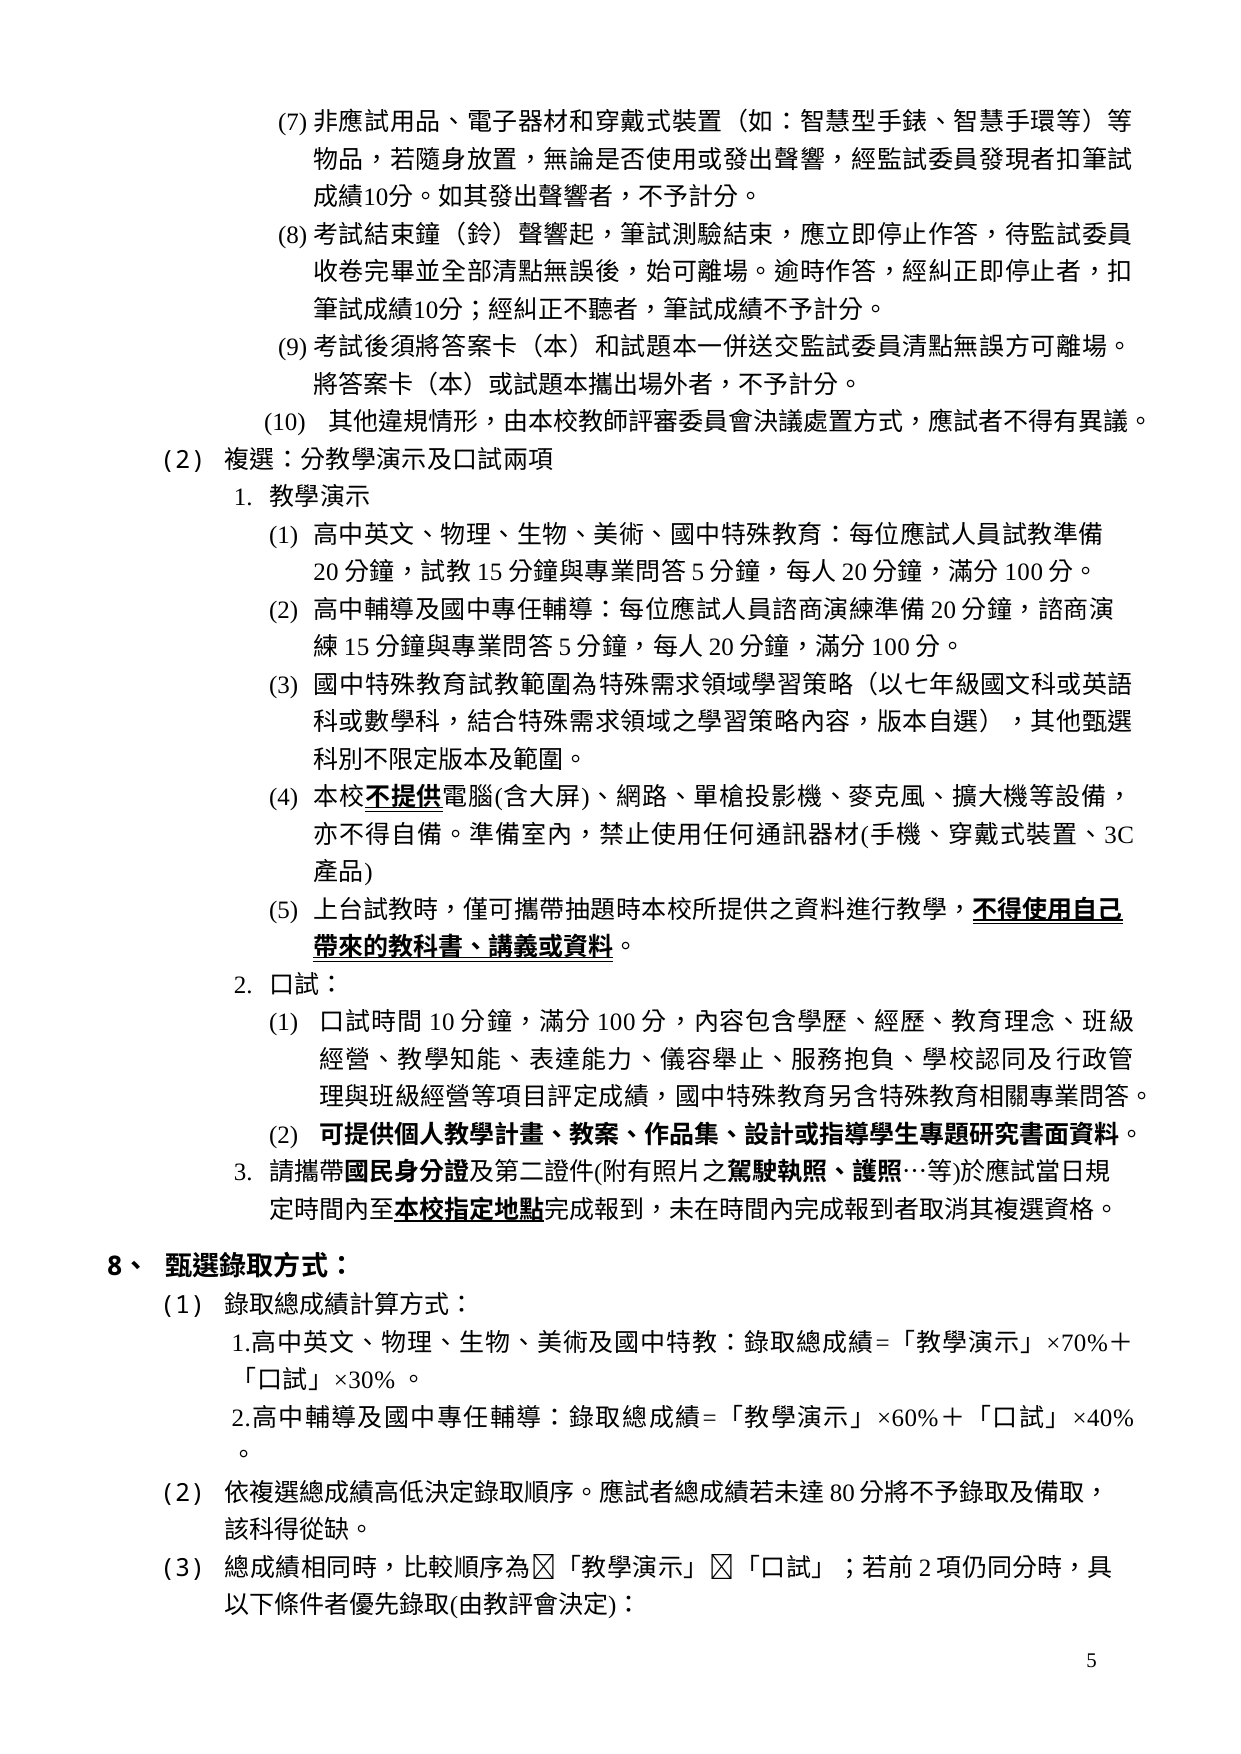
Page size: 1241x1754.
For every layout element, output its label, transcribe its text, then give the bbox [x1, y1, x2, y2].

list 高中英文、物理、生物、美術、國中特殊教育：每位應試人員試教準備20分鐘，試教15分鐘與專業問答5分鐘，每人20分鐘，滿分100分。 [269, 513, 1134, 588]
list 考試後須將答案卡（本）和試題本一併送交監試委員清點無誤方可離場。將答案卡（本）或試題本攜出場外者，不予計分。 [278, 325, 1134, 400]
list 口試： [233, 963, 1134, 1000]
text 1.高中英文、物理、生物、美術及國中特教：錄取總成績=「教學演示」×70%＋「口試」×30% 。 [231, 1321, 1134, 1396]
list 錄取總成績計算方式： [160, 1283, 1134, 1321]
list 國中特殊教育試教範圍為特殊需求領域學習策略（以七年級國文科或英語科或數學科，結合特殊需求領域之學習策略內容，版本自選），其他甄選科別不限定版本及範圍。 [269, 663, 1134, 775]
list 本校不提供電腦(含大屏)、網路、單槍投影機、麥克風、擴大機等設備，亦不得自備。準備室內，禁止使用任何通訊器材(手機、穿戴式裝置、3C產品) [269, 775, 1134, 888]
list 教學演示 [233, 475, 1134, 513]
list 請攜帶國民身分證及第二證件(附有照片之駕駛執照、護照…等)於應試當日規定時間內至本校指定地點完成報到，未在時間內完成報到者取消其複選資格。 [233, 1150, 1134, 1225]
list 口試時間10分鐘，滿分100分，內容包含學歷、經歷、教育理念、班級經營、教學知能、表達能力、儀容舉止、服務抱負、學校認同及行政管理與班級經營等項目評定成績，國中特殊教育另含特殊教育相關專業問答。 [269, 1000, 1134, 1113]
text 2.高中輔導及國中專任輔導：錄取總成績=「教學演示」×60%＋「口試」×40% 。 [231, 1396, 1134, 1471]
list 其他違規情形，由本校教師評審委員會決議處置方式，應試者不得有異議。 [264, 400, 1134, 438]
list 考試結束鐘（鈴）聲響起，筆試測驗結束，應立即停止作答，待監試委員收卷完畢並全部清點無誤後，始可離場。逾時作答，經糾正即停止者，扣筆試成績10分；經糾正不聽者，筆試成績不予計分。 [278, 213, 1134, 325]
list 複選：分教學演示及口試兩項 [160, 438, 1134, 475]
list 總成績相同時，比較順序為「教學演示」「口試」；若前2項仍同分時，具以下條件者優先錄取(由教評會決定)： [160, 1546, 1134, 1621]
list 可提供個人教學計畫、教案、作品集、設計或指導學生專題研究書面資料。 [269, 1113, 1134, 1150]
list 甄選錄取方式： [106, 1244, 1134, 1283]
list 上台試教時，僅可攜帶抽題時本校所提供之資料進行教學，不得使用自己帶來的教科書、講義或資料。 [269, 888, 1134, 963]
list 依複選總成績高低決定錄取順序。應試者總成績若未達80分將不予錄取及備取，該科得從缺。 [160, 1471, 1134, 1546]
list 非應試用品、電子器材和穿戴式裝置（如：智慧型手錶、智慧手環等）等物品，若隨身放置，無論是否使用或發出聲響，經監試委員發現者扣筆試成績10分。如其發出聲響者，不予計分。 [278, 100, 1134, 213]
list 高中輔導及國中專任輔導：每位應試人員諮商演練準備20分鐘，諮商演練15分鐘與專業問答5分鐘，每人20分鐘，滿分100分。 [269, 588, 1134, 663]
